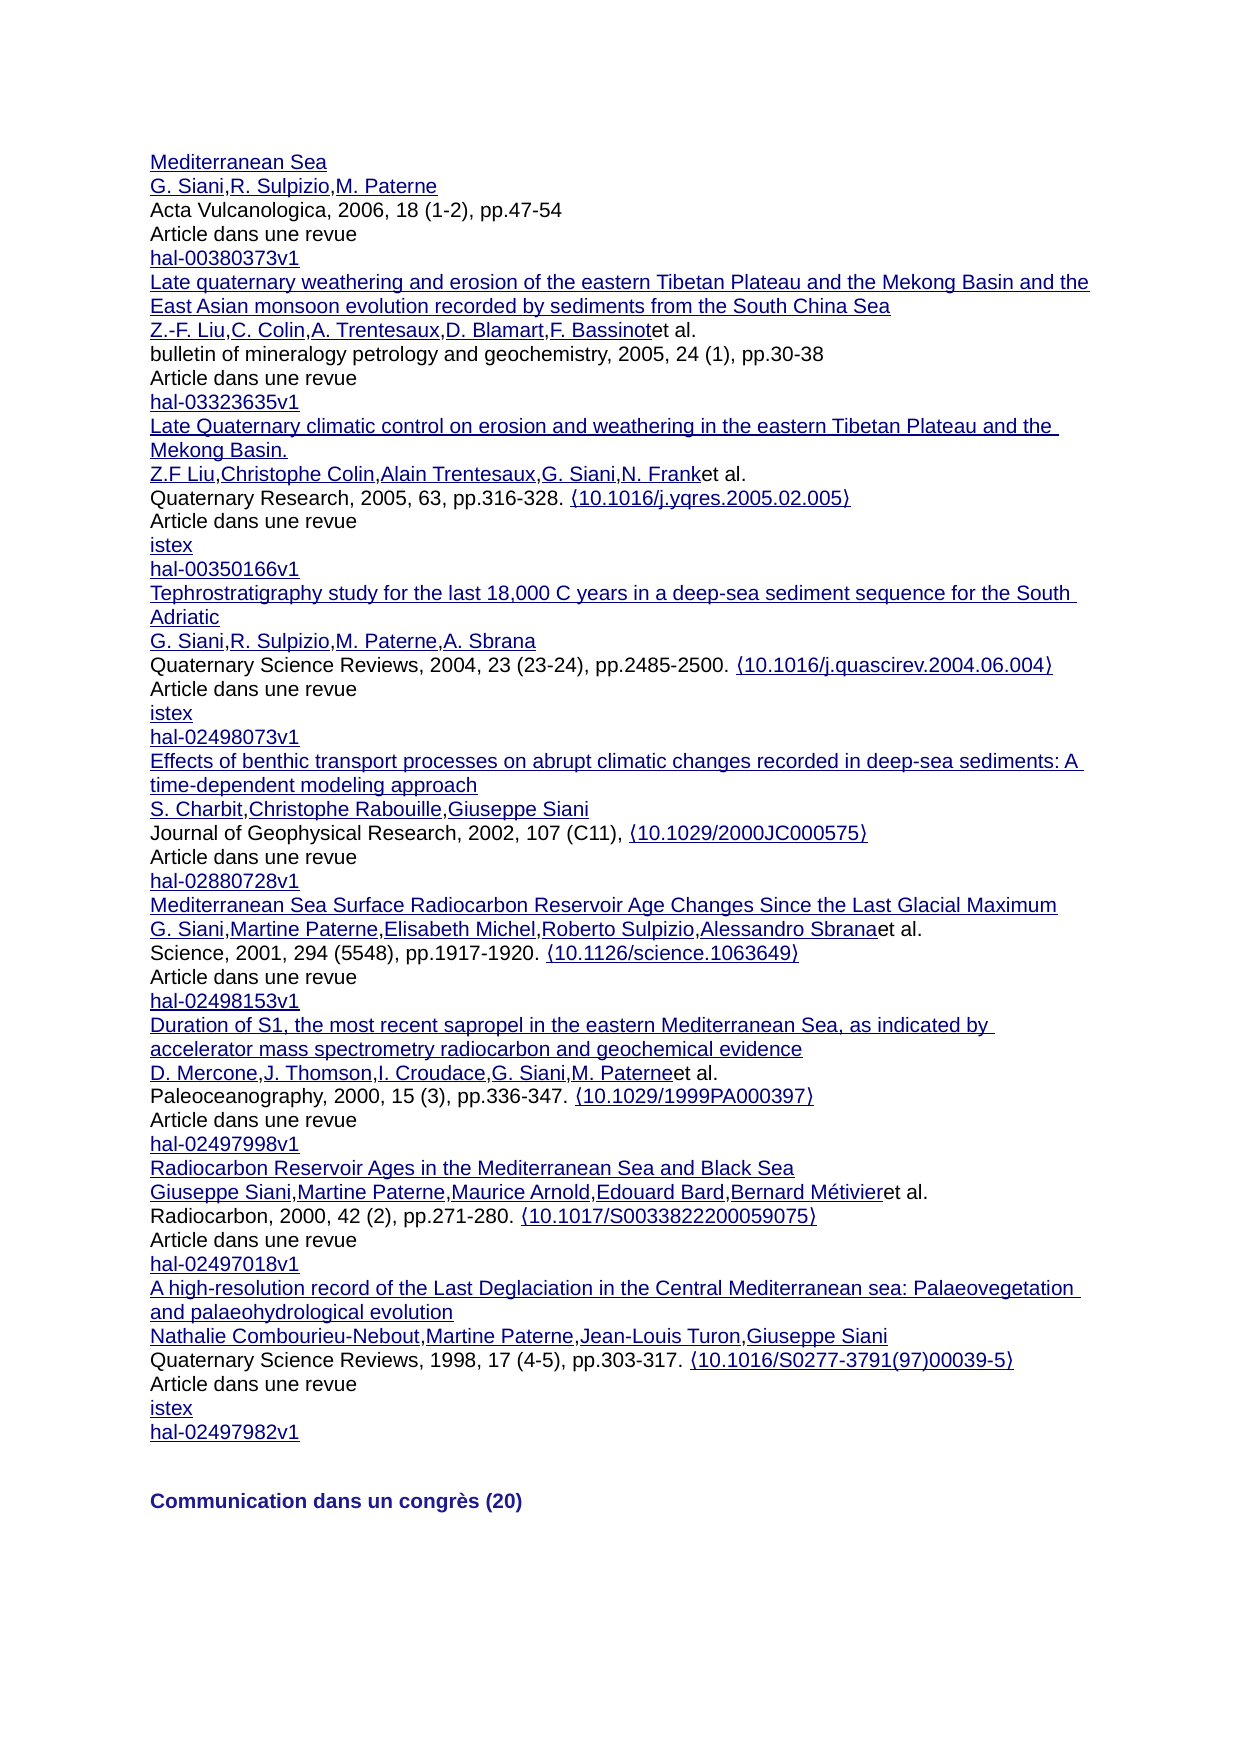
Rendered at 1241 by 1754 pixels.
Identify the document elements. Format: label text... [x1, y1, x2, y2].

table_cell Duration of S1, the most recent sapropel in the eastern Mediterranean Sea, as indicated by accelerator mass spectrometry radiocarbon and geochemical evidence D. Mercone,J. Thomson,I. Croudace,G. Siani,M. Paterneet al. Paleoceanography, 2000, 15 (3), pp.336-347. ⟨10.1029/1999PA000397⟩ Article dans une revue hal-02497998v1 [150, 1013, 1090, 1156]
subtitle Communication dans un congrès (20) [150, 1488, 1090, 1512]
table_cell A high-resolution record of the Last Deglaciation in the Central Mediterranean sea: Palaeovegetation and palaeohydrological evolution Nathalie Combourieu-Nebout,Martine Paterne,Jean-Louis Turon,Giuseppe Siani Quaternary Science Reviews, 1998, 17 (4-5), pp.303-317. ⟨10.1016/S0277-3791(97)00039-5⟩ Article dans une revue istex hal-02497982v1 [150, 1276, 1090, 1444]
table_cell Tephrostratigraphy study for the last 18,000 C years in a deep-sea sediment sequence for the South Adriatic G. Siani,R. Sulpizio,M. Paterne,A. Sbrana Quaternary Science Reviews, 2004, 23 (23-24), pp.2485-2500. ⟨10.1016/j.quascirev.2004.06.004⟩ Article dans une revue istex hal-02498073v1 [150, 581, 1090, 749]
table_cell Late Quaternary climatic control on erosion and weathering in the eastern Tibetan Plateau and the Mekong Basin. Z.F Liu,Christophe Colin,Alain Trentesaux,G. Siani,N. Franket al. Quaternary Research, 2005, 63, pp.316-328. ⟨10.1016/j.yqres.2005.02.005⟩ Article dans une revue istex hal-00350166v1 [150, 414, 1090, 581]
table_cell Mediterranean Sea Surface Radiocarbon Reservoir Age Changes Since the Last Glacial Maximum G. Siani,Martine Paterne,Elisabeth Michel,Roberto Sulpizio,Alessandro Sbranaet al. Science, 2001, 294 (5548), pp.1917-1920. ⟨10.1126/science.1063649⟩ Article dans une revue hal-02498153v1 [150, 893, 1090, 1012]
table_cell East Asian monsoon evolution recorded by sediments from the South China Sea Z.-F. Liu,C. Colin,A. Trentesaux,D. Blamart,F. Bassinotet al. bulletin of mineralogy petrology and geochemistry, 2005, 24 (1), pp.30-38 Article dans une revue hal-03323635v1 [150, 292, 1090, 413]
table_cell Radiocarbon Reservoir Ages in the Mediterranean Sea and Black Sea Giuseppe Siani,Martine Paterne,Maurice Arnold,Edouard Bard,Bernard Métivieret al. Radiocarbon, 2000, 42 (2), pp.271-280. ⟨10.1017/S0033822200059075⟩ Article dans une revue hal-02497018v1 [150, 1156, 1090, 1276]
table_cell Application of marine tephrochronology to paleoclimatic studies : The example of the Central Mediterranean Sea G. Siani,R. Sulpizio,M. Paterne Acta Vulcanologica, 2006, 18 (1-2), pp.47-54 Article dans une revue hal-00380373v1 [150, 150, 1090, 270]
table_cell Effects of benthic transport processes on abrupt climatic changes recorded in deep-sea sediments: A time-dependent modeling approach S. Charbit,Christophe Rabouille,Giuseppe Siani Journal of Geophysical Research, 2002, 107 (C11), ⟨10.1029/2000JC000575⟩ Article dans une revue hal-02880728v1 [150, 749, 1090, 893]
table_cell Late quaternary weathering and erosion of the eastern Tibetan Plateau and the Mekong Basin and the [150, 270, 1090, 291]
